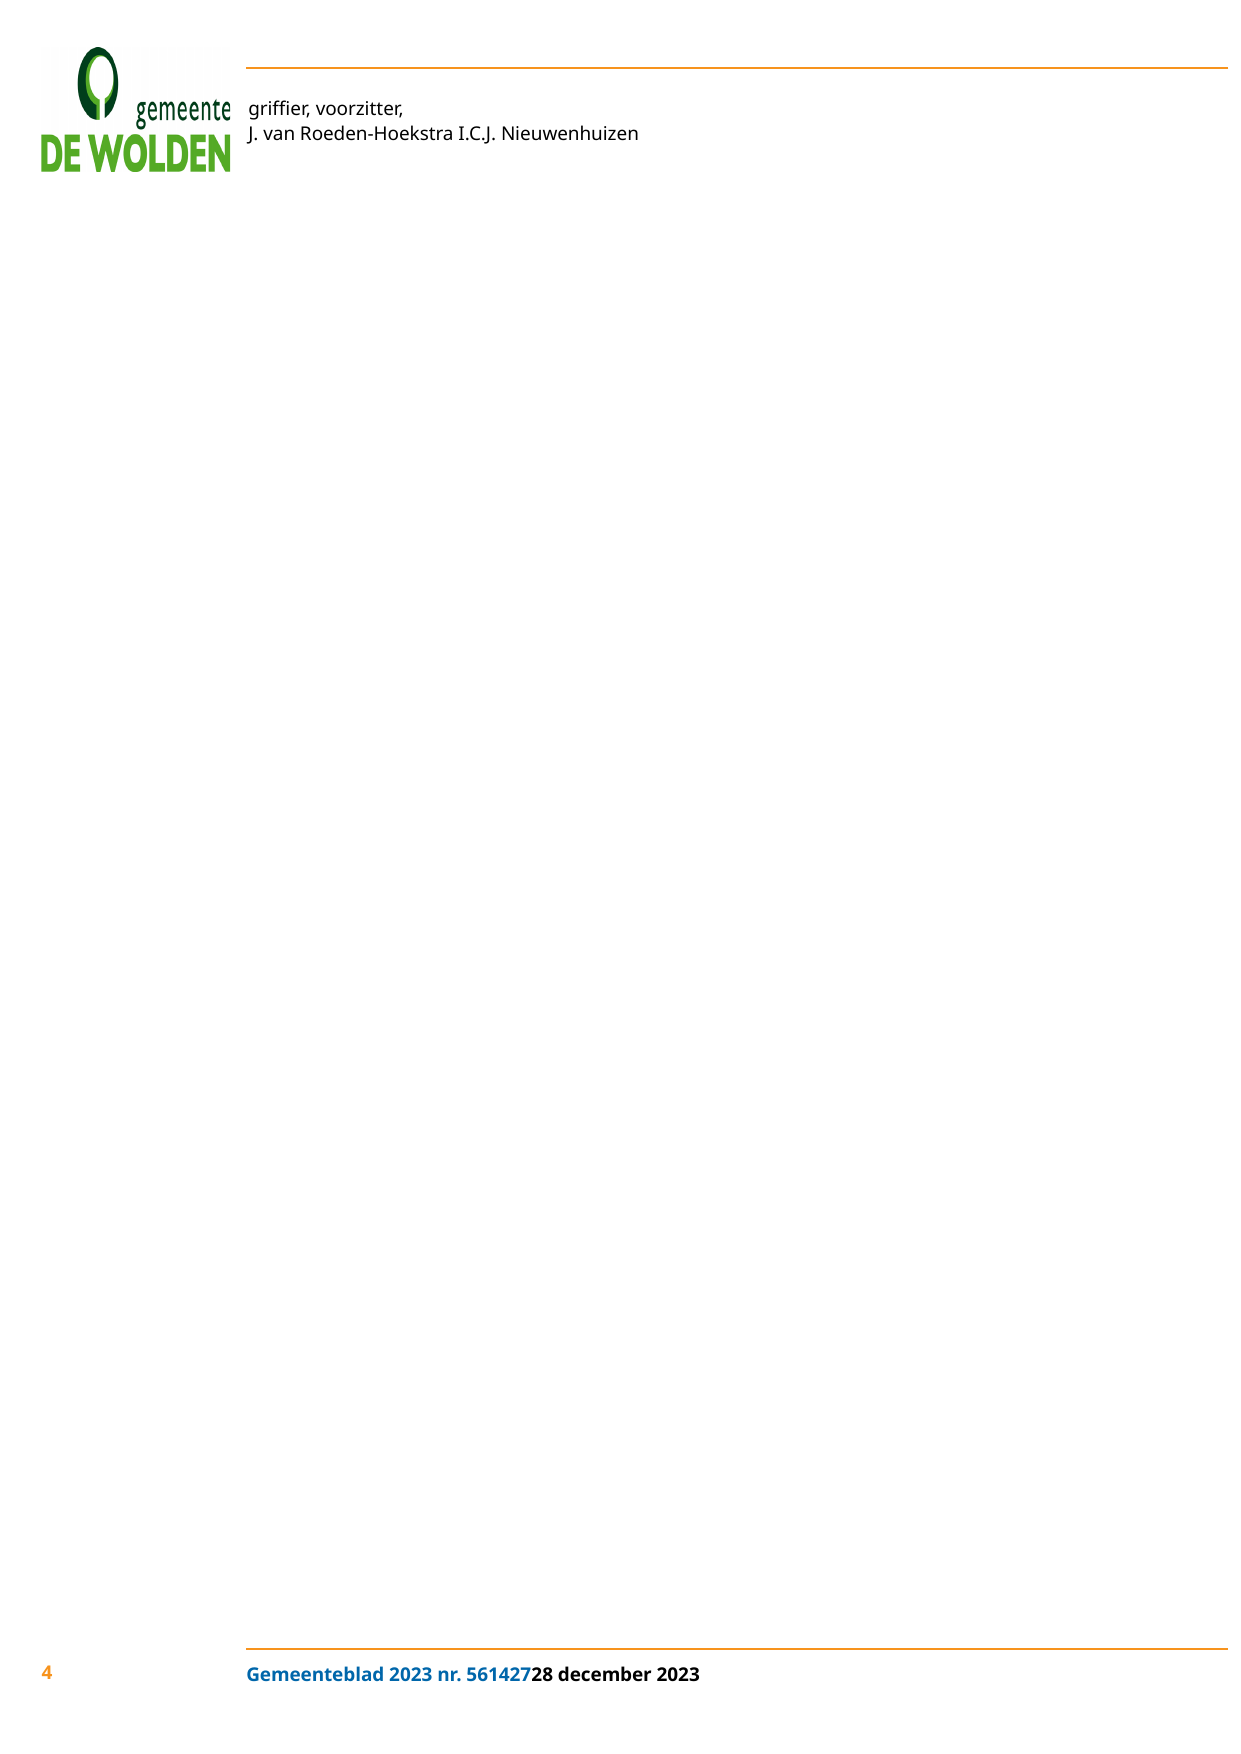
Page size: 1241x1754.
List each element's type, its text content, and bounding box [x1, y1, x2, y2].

picture [41, 47, 231, 172]
text J. van Roeden-Hoekstra I.C.J. Nieuwenhuizen [248, 121, 1152, 146]
text griffier, voorzitter, [248, 95, 1152, 121]
